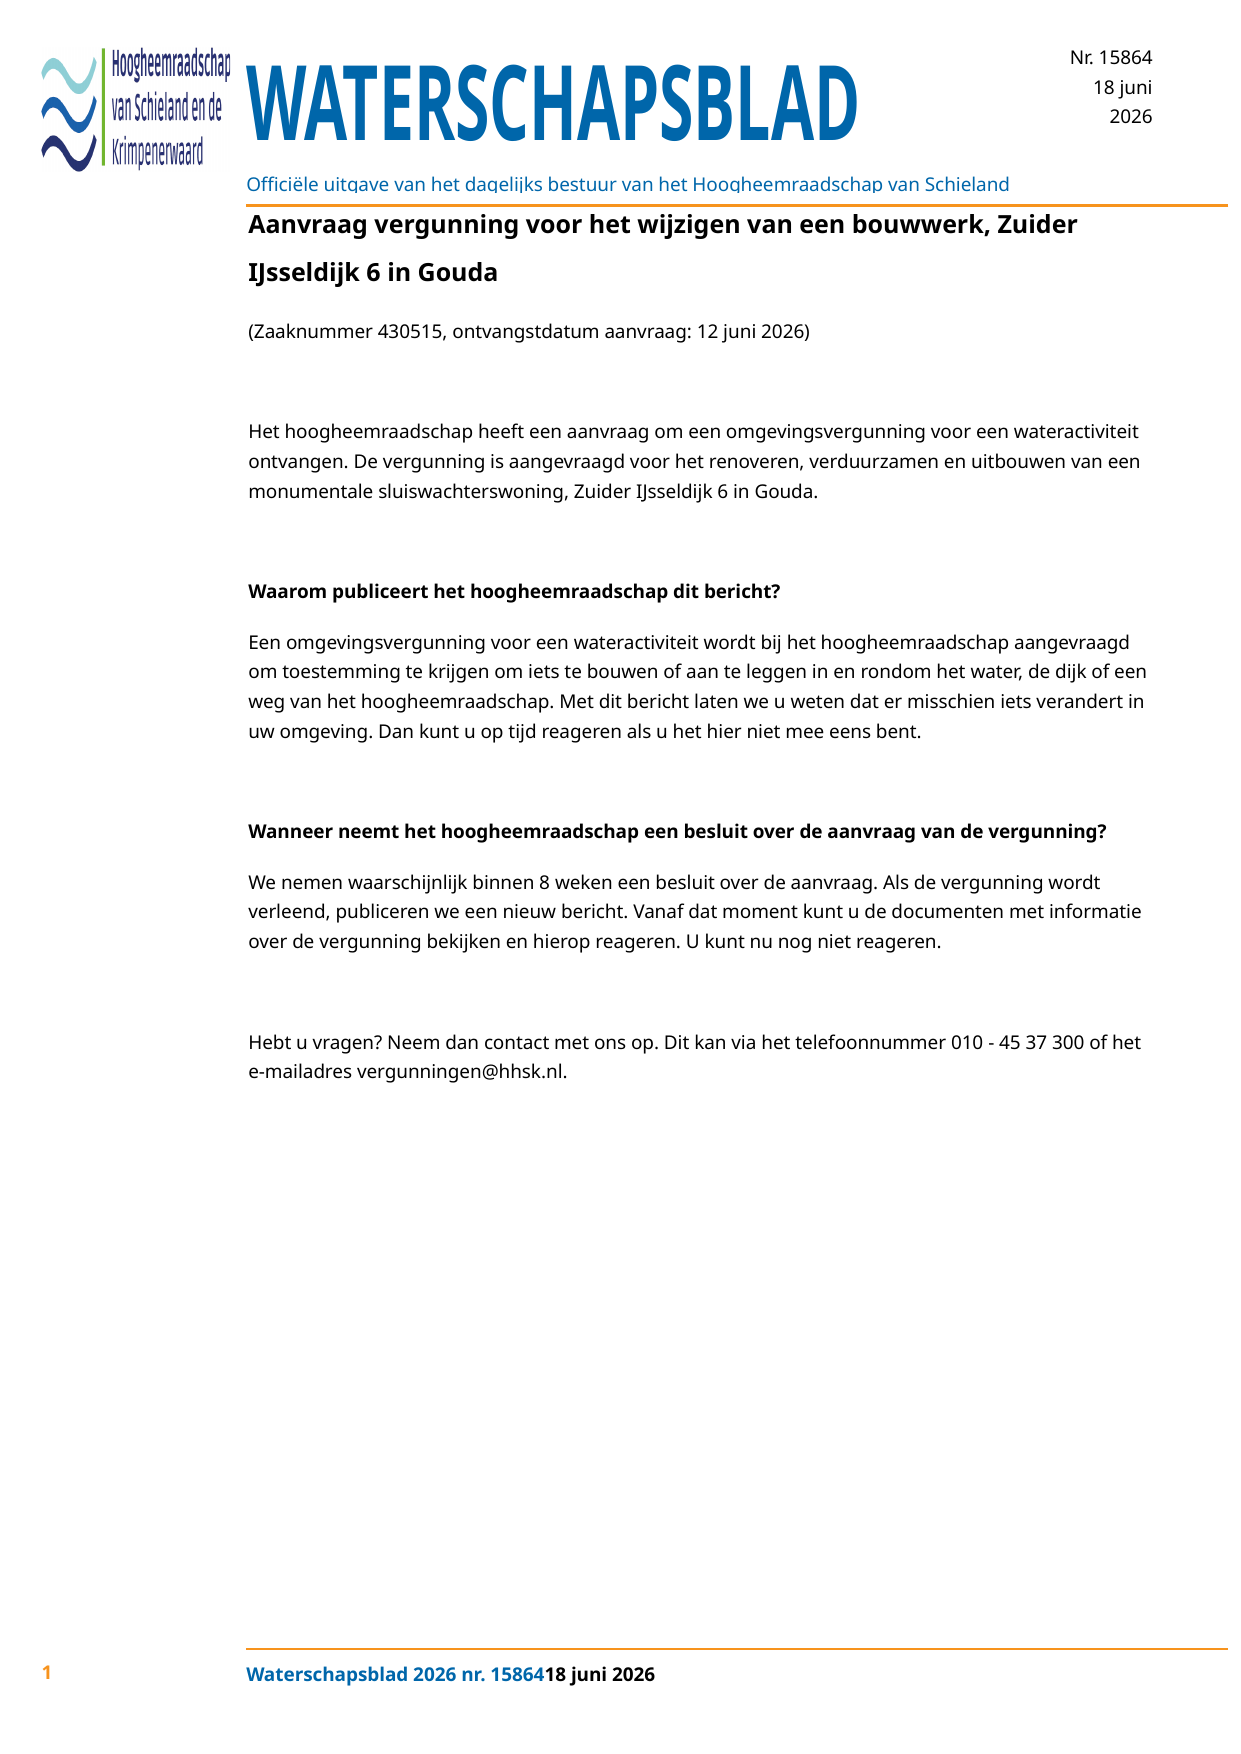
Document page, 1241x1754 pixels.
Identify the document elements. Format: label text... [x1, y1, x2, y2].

text (Zaaknummer 430515, ontvangstdatum aanvraag: 12 juni 2026) [248, 318, 1152, 344]
text Wanneer neemt het hoogheemraadschap een besluit over de aanvraag van de vergunning? [248, 819, 1152, 844]
text Een omgevingsvergunning voor een wateractiviteit wordt bij het hoogheemraadschap aangevraagd om toestemming te krijgen om iets te bouwen of aan te leggen in en rondom het water, de dijk of een weg van het hoogheemraadschap. Met dit bericht laten we u weten dat er misschien iets verandert in uw omgeving. Dan kunt u op tijd reageren als u het hier niet mee eens bent. [248, 629, 1152, 744]
text Het hoogheemraadschap heeft een aanvraag om een omgevingsvergunning voor een wateractiviteit ontvangen. De vergunning is aangevraagd voor het renoveren, verduurzamen en uitbouwen van een monumentale sluiswachterswoning, Zuider IJsseldijk 6 in Gouda. [248, 419, 1152, 504]
picture [41, 47, 231, 172]
text Waarom publiceert het hoogheemraadschap dit bericht? [248, 579, 1152, 604]
text Hebt u vragen? Neem dan contact met ons op. Dit kan via het telefoonnummer 010 - 45 37 300 of het e-mailadres vergunningen@hhsk.nl. [248, 1029, 1152, 1084]
text We nemen waarschijnlijk binnen 8 weken een besluit over de aanvraag. Als de vergunning wordt verleend, publiceren we een nieuw bericht. Vanaf dat moment kunt u de documenten met informatie over de vergunning bekijken en hierop reageren. U kunt nu nog niet reageren. [248, 869, 1152, 954]
text Aanvraag vergunning voor het wijzigen van een bouwwerk, Zuider IJsseldijk 6 in Gouda [248, 207, 1152, 288]
